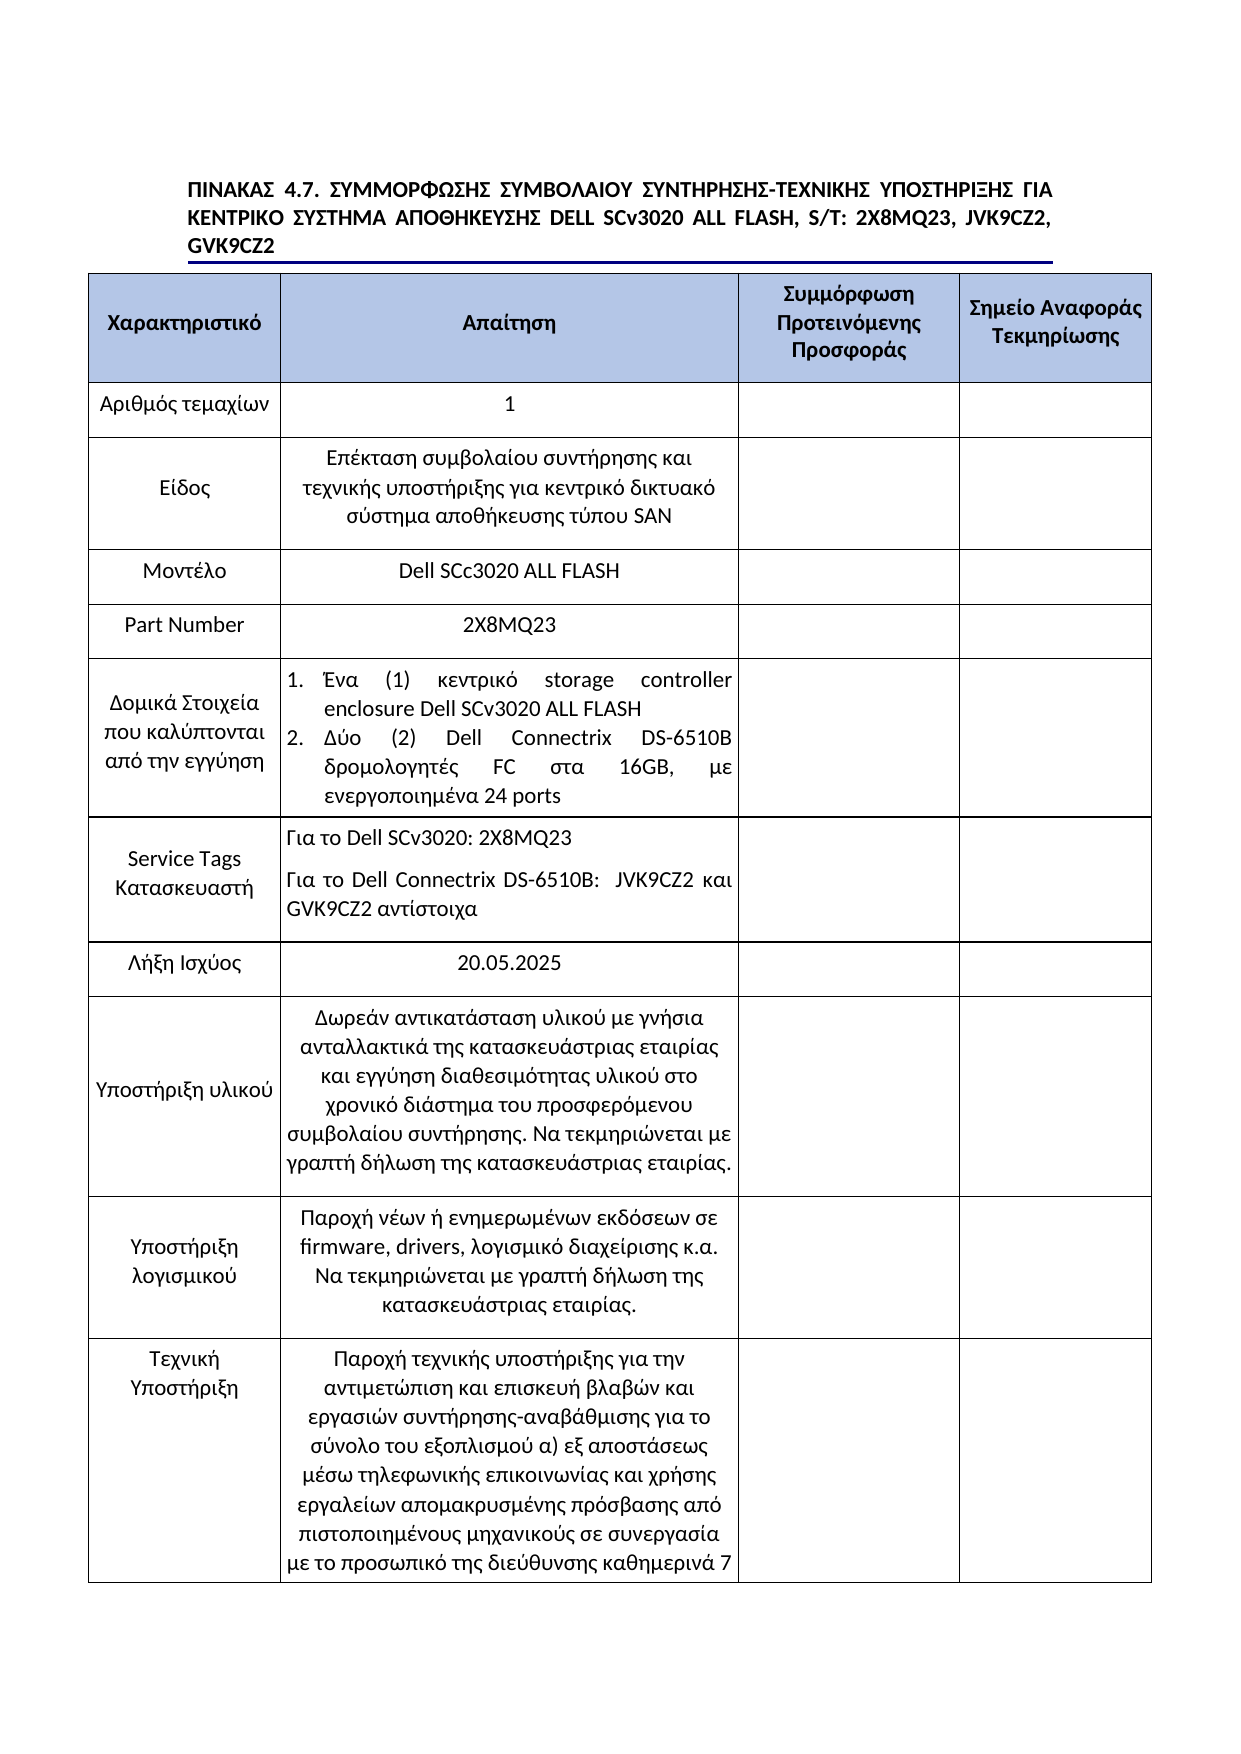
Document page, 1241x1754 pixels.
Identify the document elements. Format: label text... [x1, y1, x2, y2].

table_cell [739, 1197, 959, 1337]
table_cell [960, 438, 1151, 549]
table_cell Part Number [89, 605, 280, 658]
table_header Χαρακτηριστικό [89, 274, 280, 382]
table_cell Service Tags Κατασκευαστή [89, 818, 280, 941]
table_cell [739, 818, 959, 941]
table_cell Υποστήριξη υλικού [89, 997, 280, 1196]
table_cell Δωρεάν αντικατάσταση υλικού με γνήσια ανταλλακτικά της κατασκευάστριας εταιρίας και εγγύηση διαθεσιμότητας υλικού στο χρονικό διάστημα του προσφερόμενου συμβολαίου συντήρησης. Να τεκμηριώνεται με γραπτή δήλωση της κατασκευάστριας εταιρίας. [281, 997, 738, 1196]
table_cell Ένα (1) κεντρικό storage controller enclosure Dell SCv3020 ALL FLASH Δύο (2) Dell Connectrix DS-6510B δρομολογητές FC στα 16GB, με ενεργοποιημένα 24 ports [281, 659, 738, 816]
table_cell [739, 383, 959, 437]
table_cell Τεχνική Υποστήριξη [89, 1339, 280, 1582]
table_cell [739, 659, 959, 816]
table_header Απαίτηση [281, 274, 738, 382]
table_cell [960, 659, 1151, 816]
table_cell [960, 605, 1151, 658]
table_cell [960, 818, 1151, 941]
table_cell Δομικά Στοιχεία που καλύπτονται από την εγγύηση [89, 659, 280, 816]
table_header Σημείο Αναφοράς Τεκμηρίωσης [960, 274, 1151, 382]
table_cell 20.05.2025 [281, 943, 738, 996]
table_cell Επέκταση συμβολαίου συντήρησης και τεχνικής υποστήριξης για κεντρικό δικτυακό σύστημα αποθήκευσης τύπου SAN [281, 438, 738, 549]
table_cell Αριθμός τεμαχίων [89, 383, 280, 437]
subtitle ΠΙΝΑΚΑΣ 4.7. ΣΥΜΜΟΡΦΩΣΗΣ ΣΥΜΒΟΛΑΙΟΥ ΣΥΝΤΗΡΗΣΗΣ-ΤΕΧΝΙΚΗΣ ΥΠΟΣΤΗΡΙΞΗΣ ΓΙΑ ΚΕΝΤΡΙΚΟ ΣΥΣΤΗΜΑ ΑΠΟΘΗΚΕΥΣΗΣ DELL SCv3020 ALL FLASH, S/T: 2X8MQ23, JVK9CZ2, GVK9CZ2 [187, 175, 1053, 264]
table_cell [739, 438, 959, 549]
table_cell [739, 997, 959, 1196]
table_cell Μοντέλο [89, 550, 280, 604]
table_cell [739, 943, 959, 996]
table_cell Παροχή νέων ή ενημερωμένων εκδόσεων σε firmware, drivers, λογισμικό διαχείρισης κ.α. Να τεκμηριώνεται με γραπτή δήλωση της κατασκευάστριας εταιρίας. [281, 1197, 738, 1337]
table_cell [739, 1339, 959, 1582]
table_cell Παροχή τεχνικής υποστήριξης για την αντιμετώπιση και επισκευή βλαβών και εργασιών συντήρησης-αναβάθμισης για το σύνολο του εξοπλισμού α) εξ αποστάσεως μέσω τηλεφωνικής επικοινωνίας και χρήσης εργαλείων απομακρυσμένης πρόσβασης από πιστοποιημένους μηχανικούς σε συνεργασία με το προσωπικό της διεύθυνσης καθημερινά 7 [281, 1339, 738, 1582]
table_cell Υποστήριξη λογισμικού [89, 1197, 280, 1337]
table_cell [960, 383, 1151, 437]
table_cell [960, 1339, 1151, 1582]
table_cell Για το Dell SCv3020: 2X8MQ23 Για το Dell Connectrix DS-6510B: JVK9CZ2 και GVK9CZ2 αντίστοιχα [281, 818, 738, 941]
table_header Συμμόρφωση Προτεινόμενης Προσφοράς [739, 274, 959, 382]
table_cell 2X8MQ23 [281, 605, 738, 658]
table_cell [739, 605, 959, 658]
table_cell [739, 550, 959, 604]
table_cell [960, 997, 1151, 1196]
table_cell [960, 550, 1151, 604]
table_cell 1 [281, 383, 738, 437]
table_cell [960, 1197, 1151, 1337]
table_cell Είδος [89, 438, 280, 549]
table_cell Λήξη Ισχύος [89, 943, 280, 996]
table_cell Dell SCc3020 ALL FLASH [281, 550, 738, 604]
table_cell [960, 943, 1151, 996]
